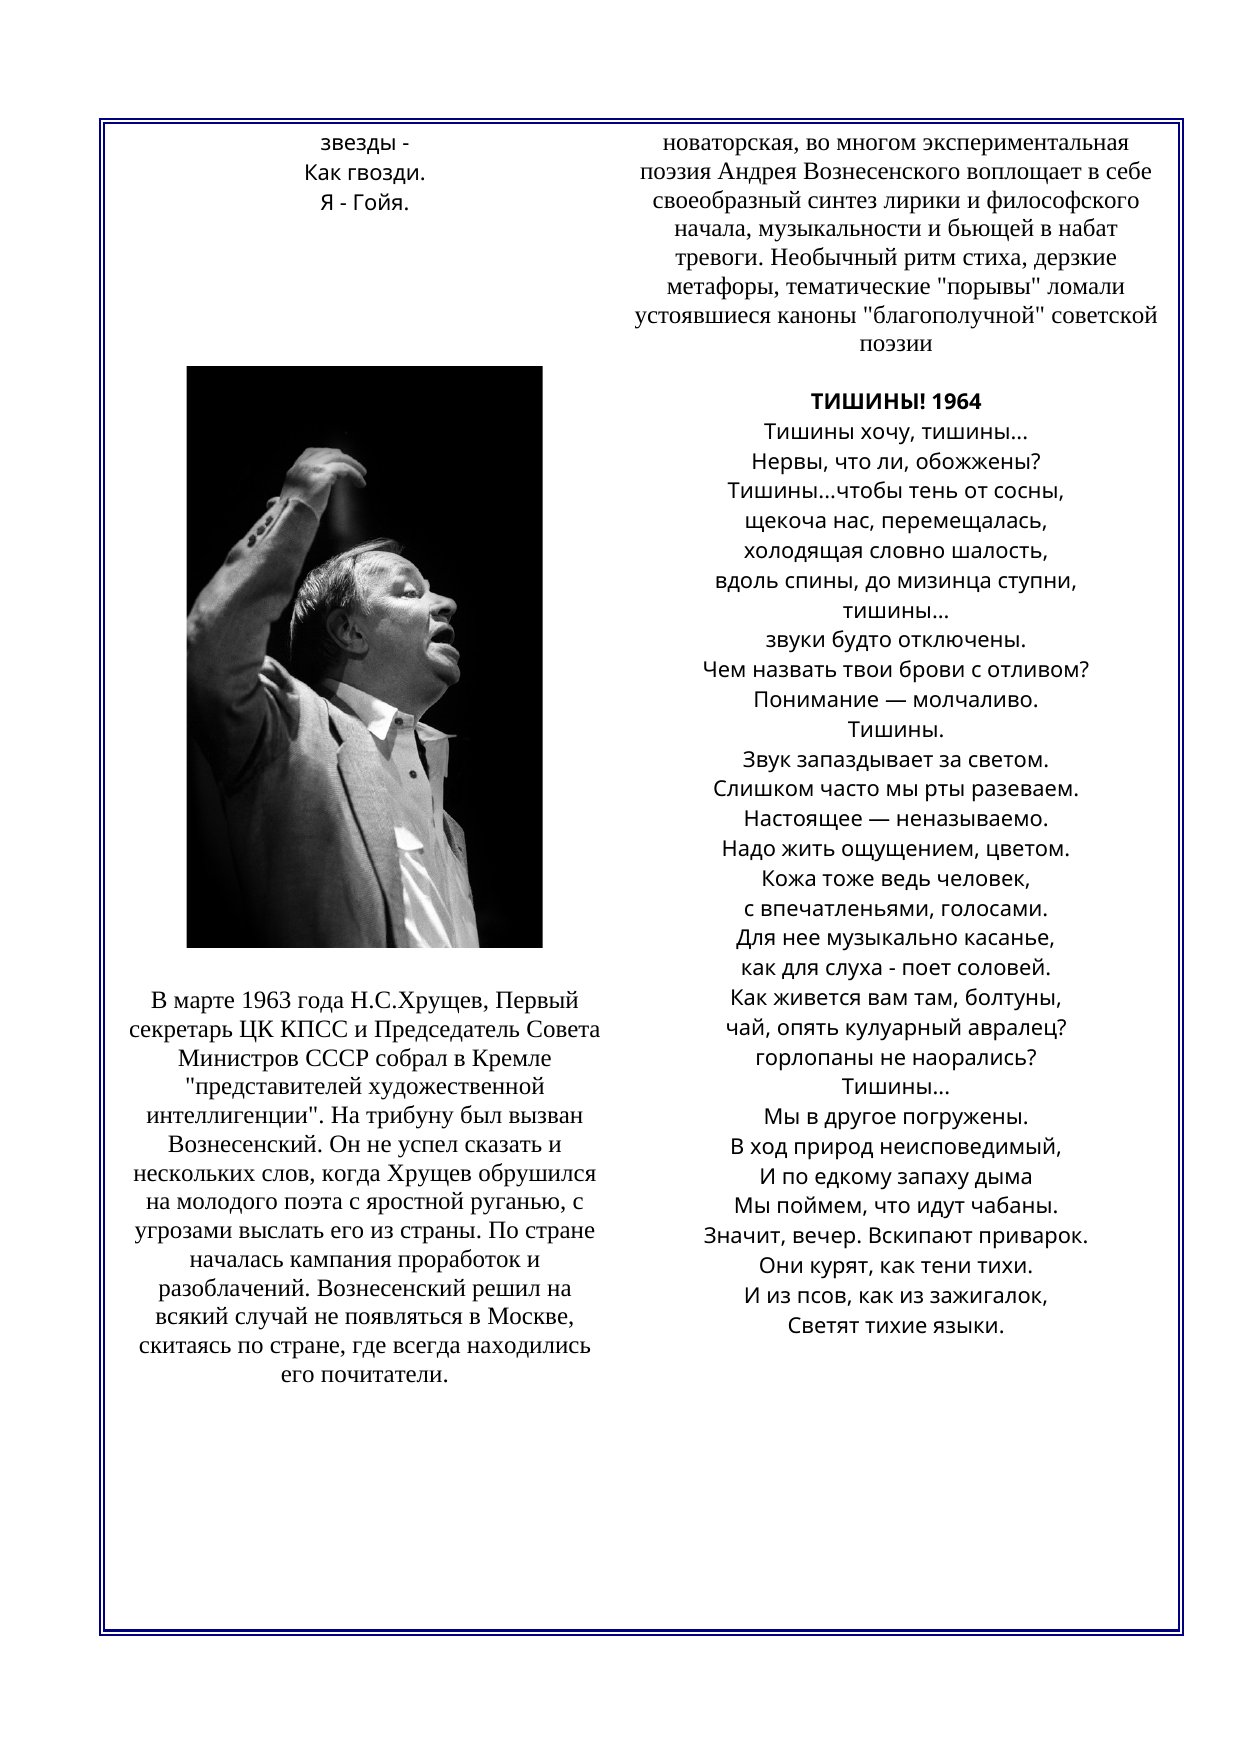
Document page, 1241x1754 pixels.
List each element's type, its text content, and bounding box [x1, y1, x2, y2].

picture [186, 366, 543, 948]
table_cell ТИШИНЫ! 1964 Тишины хочу, тишины... Нервы, что ли, обожжены? Тишины...чтобы тень от сосны, щекоча нас, перемещалась, холодящая словно шалость, вдоль спины, до мизинца ступни, тишины... звуки будто отключены. Чем назвать твои брови с отливом? Понимание — молчаливо. Тишины. Звук запаздывает за светом. Слишком часто мы рты разеваем. Настоящее — неназываемо. Надо жить ощущением, цветом. Кожа тоже ведь человек, с впечатленьями, голосами. Для нее музыкально касанье, как для слуха - поет соловей. Как живется вам там, болтуны, чай, опять кулуарный авралец? горлопаны не наорались? Тишины... Мы в другое погружены. В ход природ неисповедимый, И по едкому запаху дыма Мы поймем, что идут чабаны. Значит, вечер. Вскипают приварок. Они курят, как тени тихи. И из псов, как из зажигалок, Светят тихие языки. [622, 357, 1170, 1422]
table_cell В марте 1963 года Н.С.Хрущев, Первый секретарь ЦК КПСС и Председатель Совета Министров СССР собрал в Кремле "представителей художественной интеллигенции". На трибуну был вызван Вознесенский. Он не успел сказать и нескольких слов, когда Хрущев обрушился на молодого поэта с яростной руганью, с угрозами выслать его из страны. По стране началась кампания проработок и разоблачений. Вознесенский решил на всякий случай не появляться в Москве, скитаясь по стране, где всегда находились его почитатели. [108, 357, 622, 1422]
table_cell звезды - Как гвозди. Я - Гойя. [108, 127, 622, 357]
table_cell новаторская, во многом экспериментальная поэзия Андрея Вознесенского воплощает в себе своеобразный синтез лирики и философского начала, музыкальности и бьющей в набат тревоги. Необычный ритм стиха, дерзкие метафоры, тематические "порывы" ломали устоявшиеся каноны "благополучной" советской поэзии [622, 127, 1170, 357]
